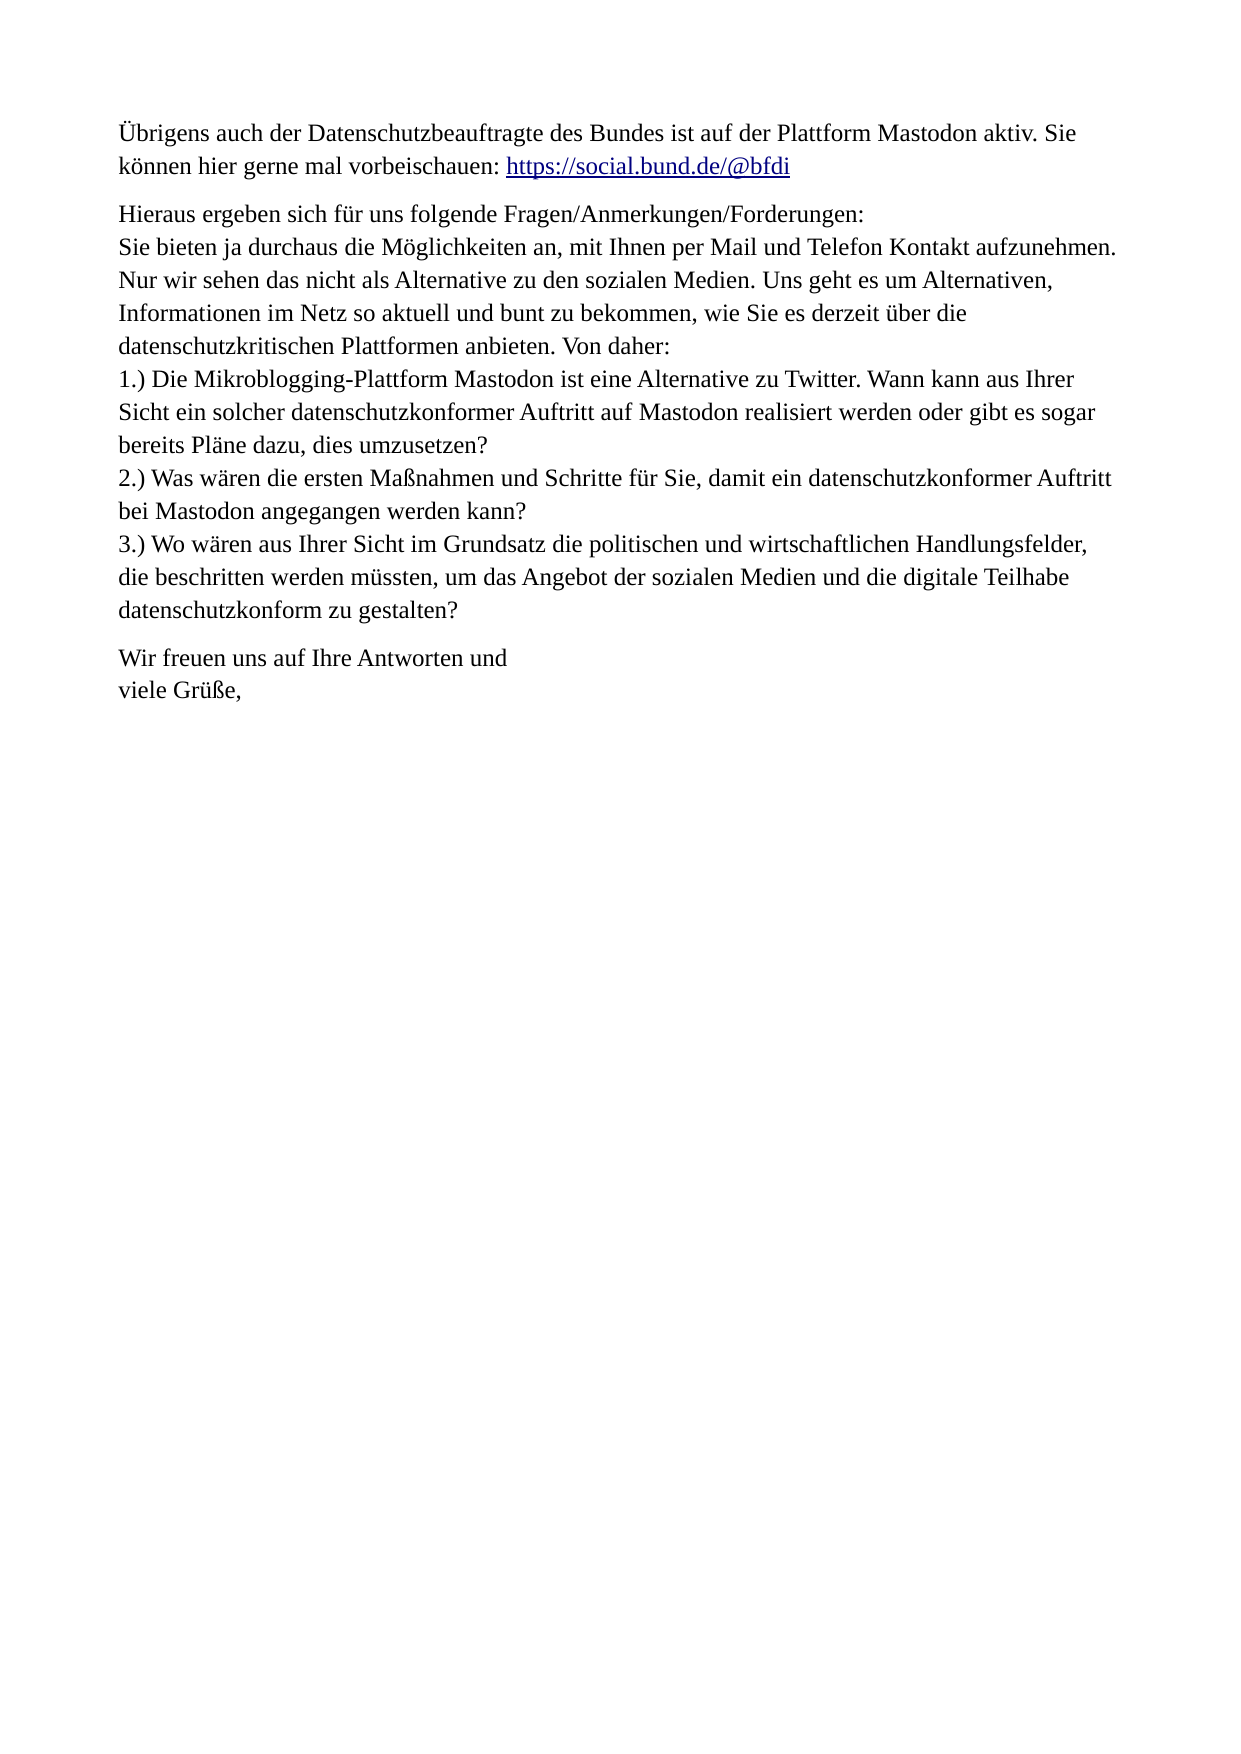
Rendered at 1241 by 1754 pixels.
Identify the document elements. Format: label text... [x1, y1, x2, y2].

text Hieraus ergeben sich für uns folgende Fragen/Anmerkungen/Forderungen: Sie bieten ja durchaus die Möglichkeiten an, mit Ihnen per Mail und Telefon Kontakt aufzunehmen. Nur wir sehen das nicht als Alternative zu den sozialen Medien. Uns geht es um Alternativen, Informationen im Netz so aktuell und bunt zu bekommen, wie Sie es derzeit über die datenschutzkritischen Plattformen anbieten. Von daher: 1.) Die Mikroblogging-Plattform Mastodon ist eine Alternative zu Twitter. Wann kann aus Ihrer Sicht ein solcher datenschutzkonformer Auftritt auf Mastodon realisiert werden oder gibt es sogar bereits Pläne dazu, dies umzusetzen? 2.) Was wären die ersten Maßnahmen und Schritte für Sie, damit ein datenschutzkonformer Auftritt bei Mastodon angegangen werden kann? 3.) Wo wären aus Ihrer Sicht im Grundsatz die politischen und wirtschaftlichen Handlungsfelder, die beschritten werden müssten, um das Angebot der sozialen Medien und die digitale Teilhabe datenschutzkonform zu gestalten? [118, 199, 1122, 624]
text Übrigens auch der Datenschutzbeauftragte des Bundes ist auf der Plattform Mastodon aktiv. Sie können hier gerne mal vorbeischauen: https://social.bund.de/@bfdi [118, 118, 1122, 180]
text Wir freuen uns auf Ihre Antworten und viele Grüße, [118, 643, 1122, 704]
